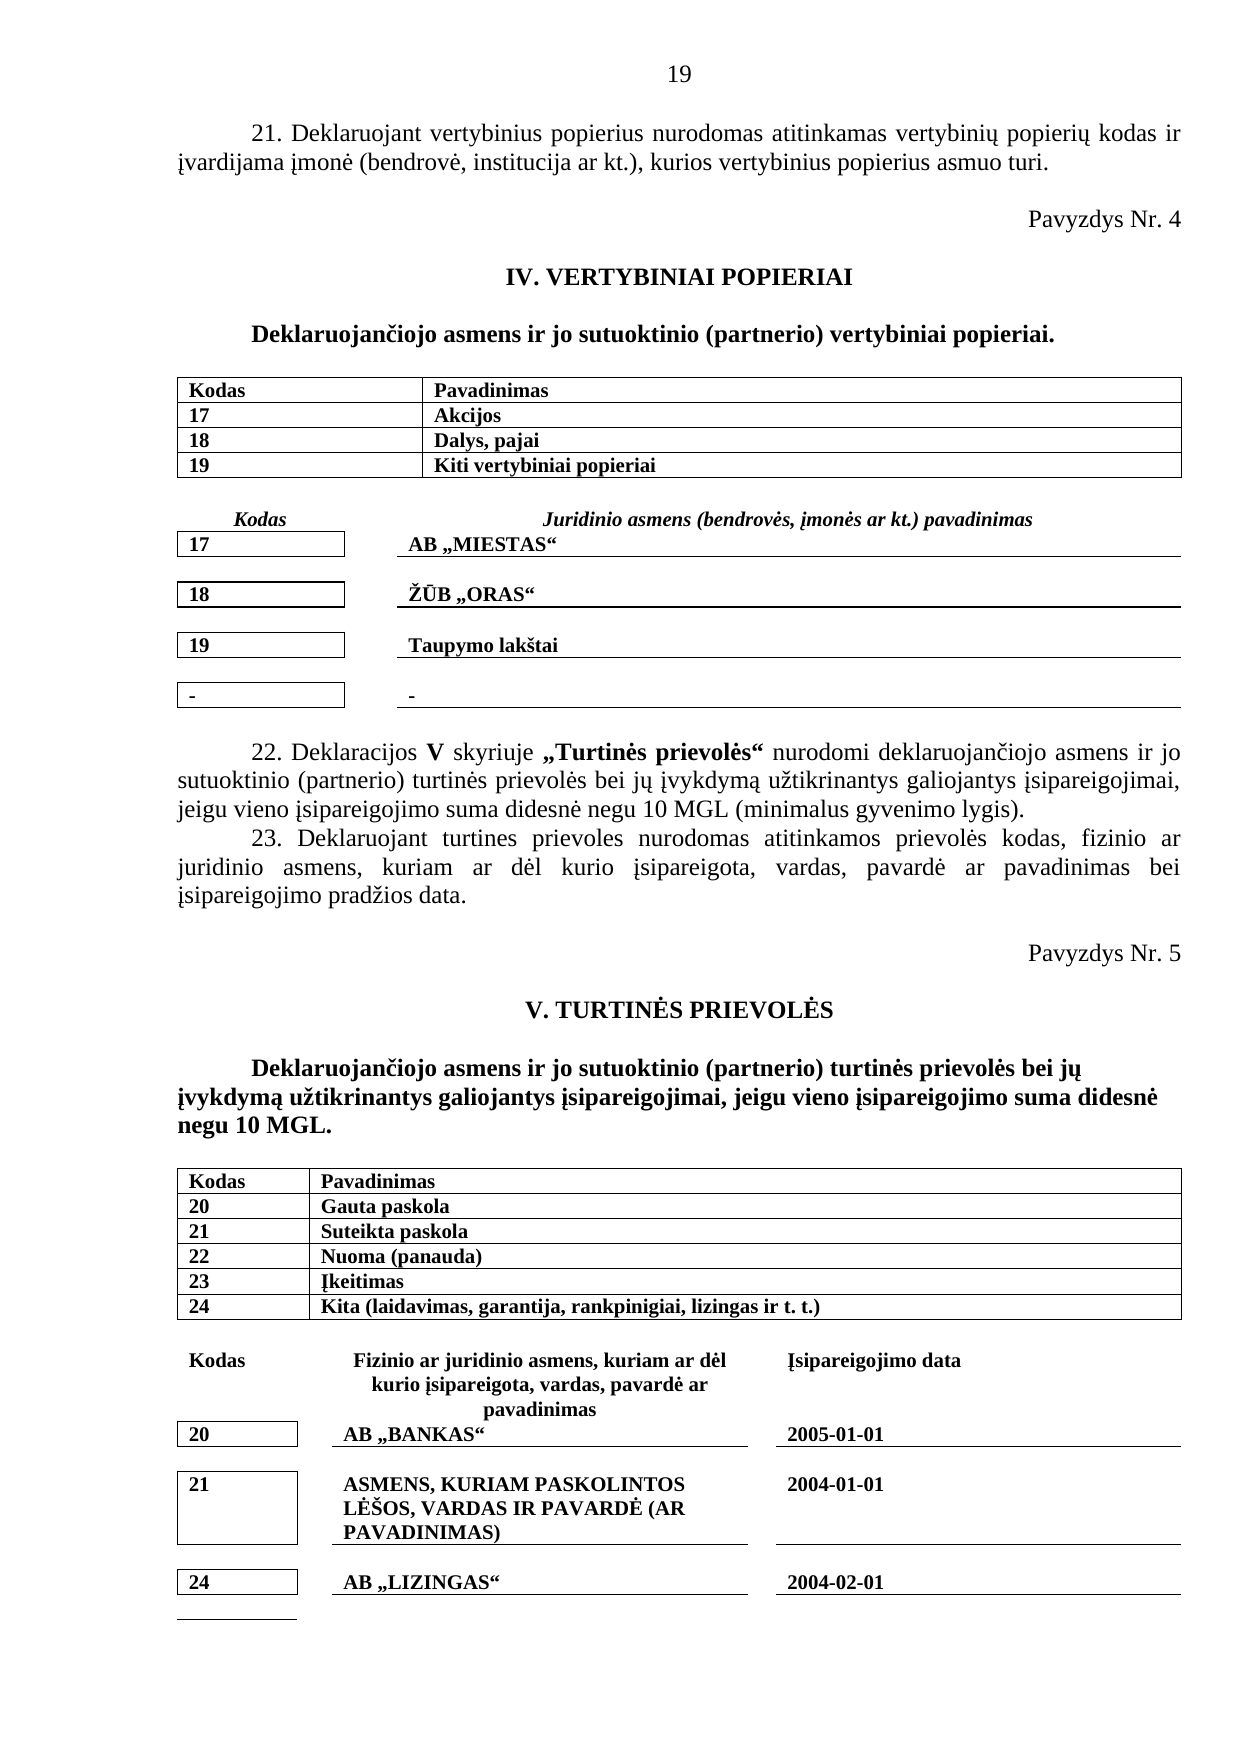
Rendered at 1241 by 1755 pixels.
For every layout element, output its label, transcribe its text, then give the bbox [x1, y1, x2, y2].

table_cell [297, 1544, 332, 1569]
table_cell [397, 658, 1181, 682]
table_cell [345, 606, 397, 632]
table_cell [177, 658, 345, 682]
text Deklaruojančiojo asmens ir jo sutuoktinio (partnerio) turtinės prievolės bei jų įvykdymą užtikrinantys galiojantys įsipareigojimai, jeigu vieno įsipareigojimo suma didesnė negu 10 MGL. [177, 1053, 1181, 1139]
table_cell AB „LIZINGAS“ [332, 1569, 748, 1594]
table_cell [177, 557, 345, 581]
table_cell AB „MIESTAS“ [397, 531, 1181, 556]
table_cell [345, 531, 397, 556]
table_cell [177, 1545, 297, 1569]
table_header Kodas [178, 378, 422, 402]
table_cell Taupymo lakštai [397, 632, 1181, 657]
table_cell [345, 581, 397, 606]
table_cell ASMENS, KURIAM PASKOLINTOS LĖŠOS, VARDAS IR PAVARDĖ (AR PAVADINIMAS) [332, 1471, 748, 1544]
table_cell Nuoma (panauda) [310, 1244, 1181, 1268]
table_cell ŽŪB „ORAS“ [397, 581, 1181, 606]
table_cell 18 [178, 428, 422, 452]
table_cell [177, 1595, 297, 1619]
table_cell 18 [178, 583, 344, 606]
table_cell [748, 1446, 776, 1471]
table_cell Įkeitimas [310, 1269, 1181, 1293]
table_header Kodas [177, 1348, 297, 1421]
table_cell [748, 1544, 776, 1569]
table_cell Suteikta paskola [310, 1219, 1181, 1243]
table_cell [776, 1595, 1181, 1619]
table_cell [345, 556, 397, 581]
table_cell 17 [178, 403, 422, 427]
table_cell Gauta paskola [310, 1194, 1181, 1218]
table_cell [748, 1569, 776, 1594]
table_cell [298, 1471, 332, 1544]
table_cell 22 [178, 1244, 309, 1268]
table_cell 19 [178, 633, 344, 657]
table_cell [332, 1447, 748, 1471]
table_cell 17 [178, 532, 344, 556]
text Pavyzdys Nr. 5 [177, 938, 1181, 967]
table_cell [776, 1447, 1181, 1471]
table_cell 21 [178, 1472, 297, 1544]
text IV. VERTYBINIAI POPIERIAI [177, 262, 1181, 291]
table_cell [177, 1447, 297, 1471]
table_cell [397, 557, 1181, 581]
table_cell [748, 1421, 776, 1446]
table_cell [297, 1594, 332, 1619]
table_cell 24 [178, 1570, 297, 1594]
table_header Fizinio ar juridinio asmens, kuriam ar dėl kurio įsipareigota, vardas, pavardė ar pavadinimas [332, 1348, 748, 1421]
table_cell [748, 1594, 776, 1619]
table_cell Akcijos [423, 403, 1181, 427]
table_cell 21 [178, 1219, 309, 1243]
table_cell [298, 1421, 332, 1446]
table_header Kodas [177, 507, 345, 531]
table_cell [345, 682, 397, 707]
table_cell [397, 608, 1181, 632]
text 23. Deklaruojant turtines prievoles nurodomas atitinkamos prievolės kodas, fizinio ar juridinio asmens, kuriam ar dėl kurio įsipareigota, vardas, pavardė ar pavadinimas bei įsipareigojimo pradžios data. [177, 823, 1181, 909]
table_cell 2005-01-01 [776, 1421, 1181, 1446]
table_cell AB „BANKAS“ [332, 1421, 748, 1446]
table_cell 19 [178, 453, 422, 477]
table_header Įsipareigojimo data [776, 1348, 1181, 1421]
table_header [345, 507, 397, 531]
table_cell Kita (laidavimas, garantija, rankpinigiai, lizingas ir t. t.) [310, 1295, 1181, 1318]
table_cell - [397, 682, 1181, 707]
table_cell 23 [178, 1269, 309, 1293]
table_cell 20 [178, 1422, 297, 1446]
table_cell 2004-01-01 [776, 1471, 1181, 1544]
table_cell [177, 608, 345, 632]
text 21. Deklaruojant vertybinius popierius nurodomas atitinkamas vertybinių popierių kodas ir įvardijama įmonė (bendrovė, institucija ar kt.), kurios vertybinius popierius asmuo turi. [177, 118, 1181, 176]
table_cell 2004-02-01 [776, 1569, 1181, 1594]
table_cell [332, 1595, 748, 1619]
table_cell [332, 1545, 748, 1569]
text Pavyzdys Nr. 4 [177, 204, 1181, 233]
table_cell Dalys, pajai [423, 428, 1181, 452]
table_header [748, 1348, 776, 1421]
table_cell Kiti vertybiniai popieriai [423, 453, 1181, 477]
table_cell 20 [178, 1194, 309, 1218]
table_cell [345, 632, 397, 657]
table_cell - [178, 683, 344, 707]
table_header Kodas [178, 1169, 309, 1193]
table_header Juridinio asmens (bendrovės, įmonės ar kt.) pavadinimas [397, 507, 1181, 531]
table_header Pavadinimas [310, 1169, 1181, 1193]
table_cell 24 [178, 1295, 309, 1318]
text 22. Deklaracijos V skyriuje „Turtinės prievolės“ nurodomi deklaruojančiojo asmens ir jo sutuoktinio (partnerio) turtinės prievolės bei jų įvykdymą užtikrinantys galiojantys įsipareigojimai, jeigu vieno įsipareigojimo suma didesnė negu 10 MGL (minimalus gyvenimo lygis). [177, 737, 1181, 823]
text Deklaruojančiojo asmens ir jo sutuoktinio (partnerio) vertybiniai popieriai. [177, 319, 1181, 348]
table_cell [776, 1545, 1181, 1569]
table_cell [298, 1569, 332, 1594]
table_header Pavadinimas [423, 378, 1181, 402]
table_cell [748, 1471, 776, 1544]
table_cell [345, 657, 397, 682]
text V. TURTINĖS PRIEVOLĖS [177, 995, 1181, 1024]
table_cell [297, 1446, 332, 1471]
table_header [297, 1348, 332, 1421]
